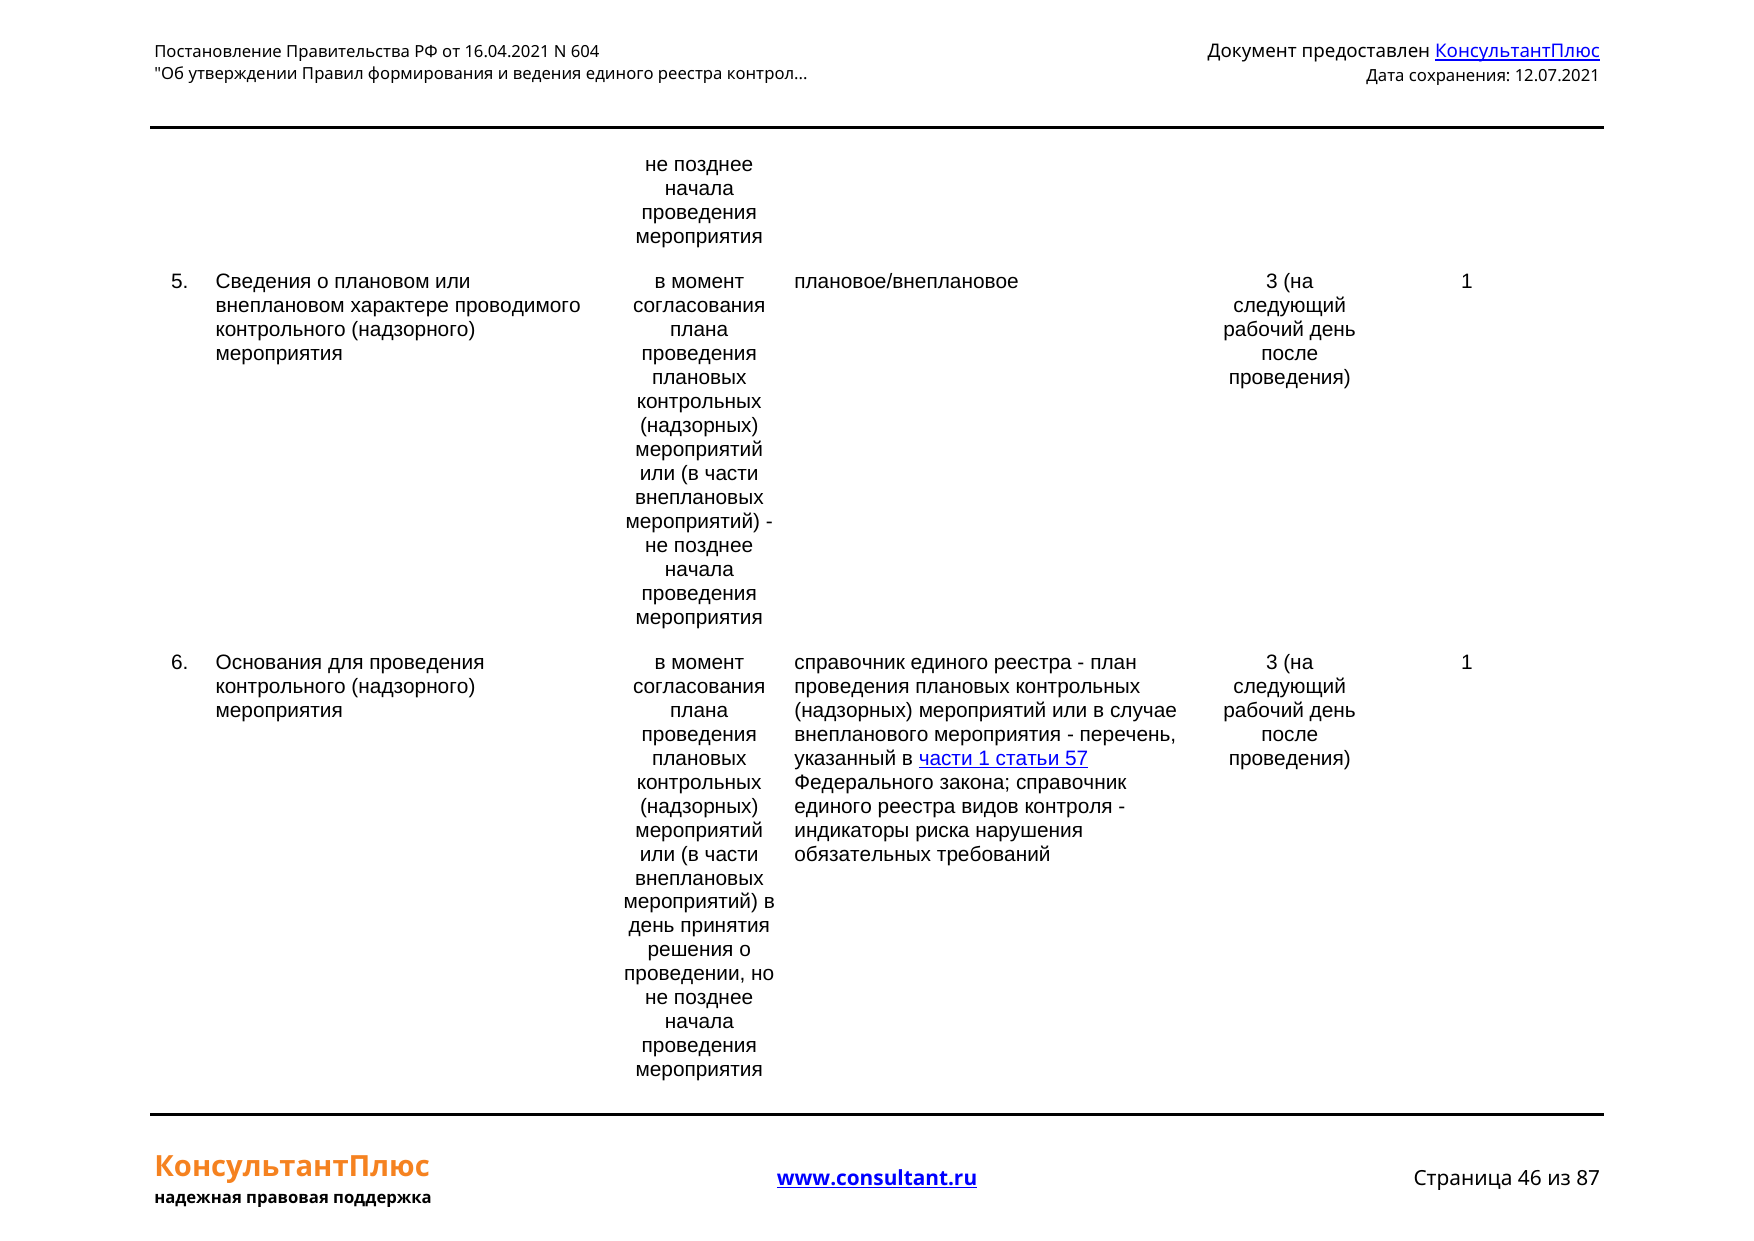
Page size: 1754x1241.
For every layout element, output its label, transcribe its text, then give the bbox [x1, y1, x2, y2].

table_cell 6. [150, 639, 209, 1092]
table_cell Основания для проведения контрольного (надзорного) мероприятия [209, 639, 611, 1092]
table_cell 1 [1378, 259, 1555, 639]
table_cell [1201, 141, 1378, 258]
table_cell [788, 141, 1201, 258]
table_cell 1 [1378, 639, 1555, 1092]
table_cell справочник единого реестра - план проведения плановых контрольных (надзорных) мероприятий или в случае внепланового мероприятия - перечень, указанный в части 1 статьи 57 Федерального закона; справочник единого реестра видов контроля - индикаторы риска нарушения обязательных требований [788, 639, 1201, 1092]
table_cell Сведения о плановом или внеплановом характере проводимого контрольного (надзорного) мероприятия [209, 259, 611, 639]
table_cell [1378, 141, 1555, 258]
table_cell плановое/внеплановое [788, 259, 1201, 639]
table_cell 3 (на следующий рабочий день после проведения) [1201, 639, 1378, 1092]
table_cell [209, 141, 611, 258]
table_cell не позднее начала проведения мероприятия [611, 141, 788, 258]
table_cell в момент согласования плана проведения плановых контрольных (надзорных) мероприятий или (в части внеплановых мероприятий) в день принятия решения о проведении, но не позднее начала проведения мероприятия [611, 639, 788, 1092]
table_cell 5. [150, 259, 209, 639]
table_cell в момент согласования плана проведения плановых контрольных (надзорных) мероприятий или (в части внеплановых мероприятий) - не позднее начала проведения мероприятия [611, 259, 788, 639]
table_cell 3 (на следующий рабочий день после проведения) [1201, 259, 1378, 639]
table_cell [150, 141, 209, 258]
